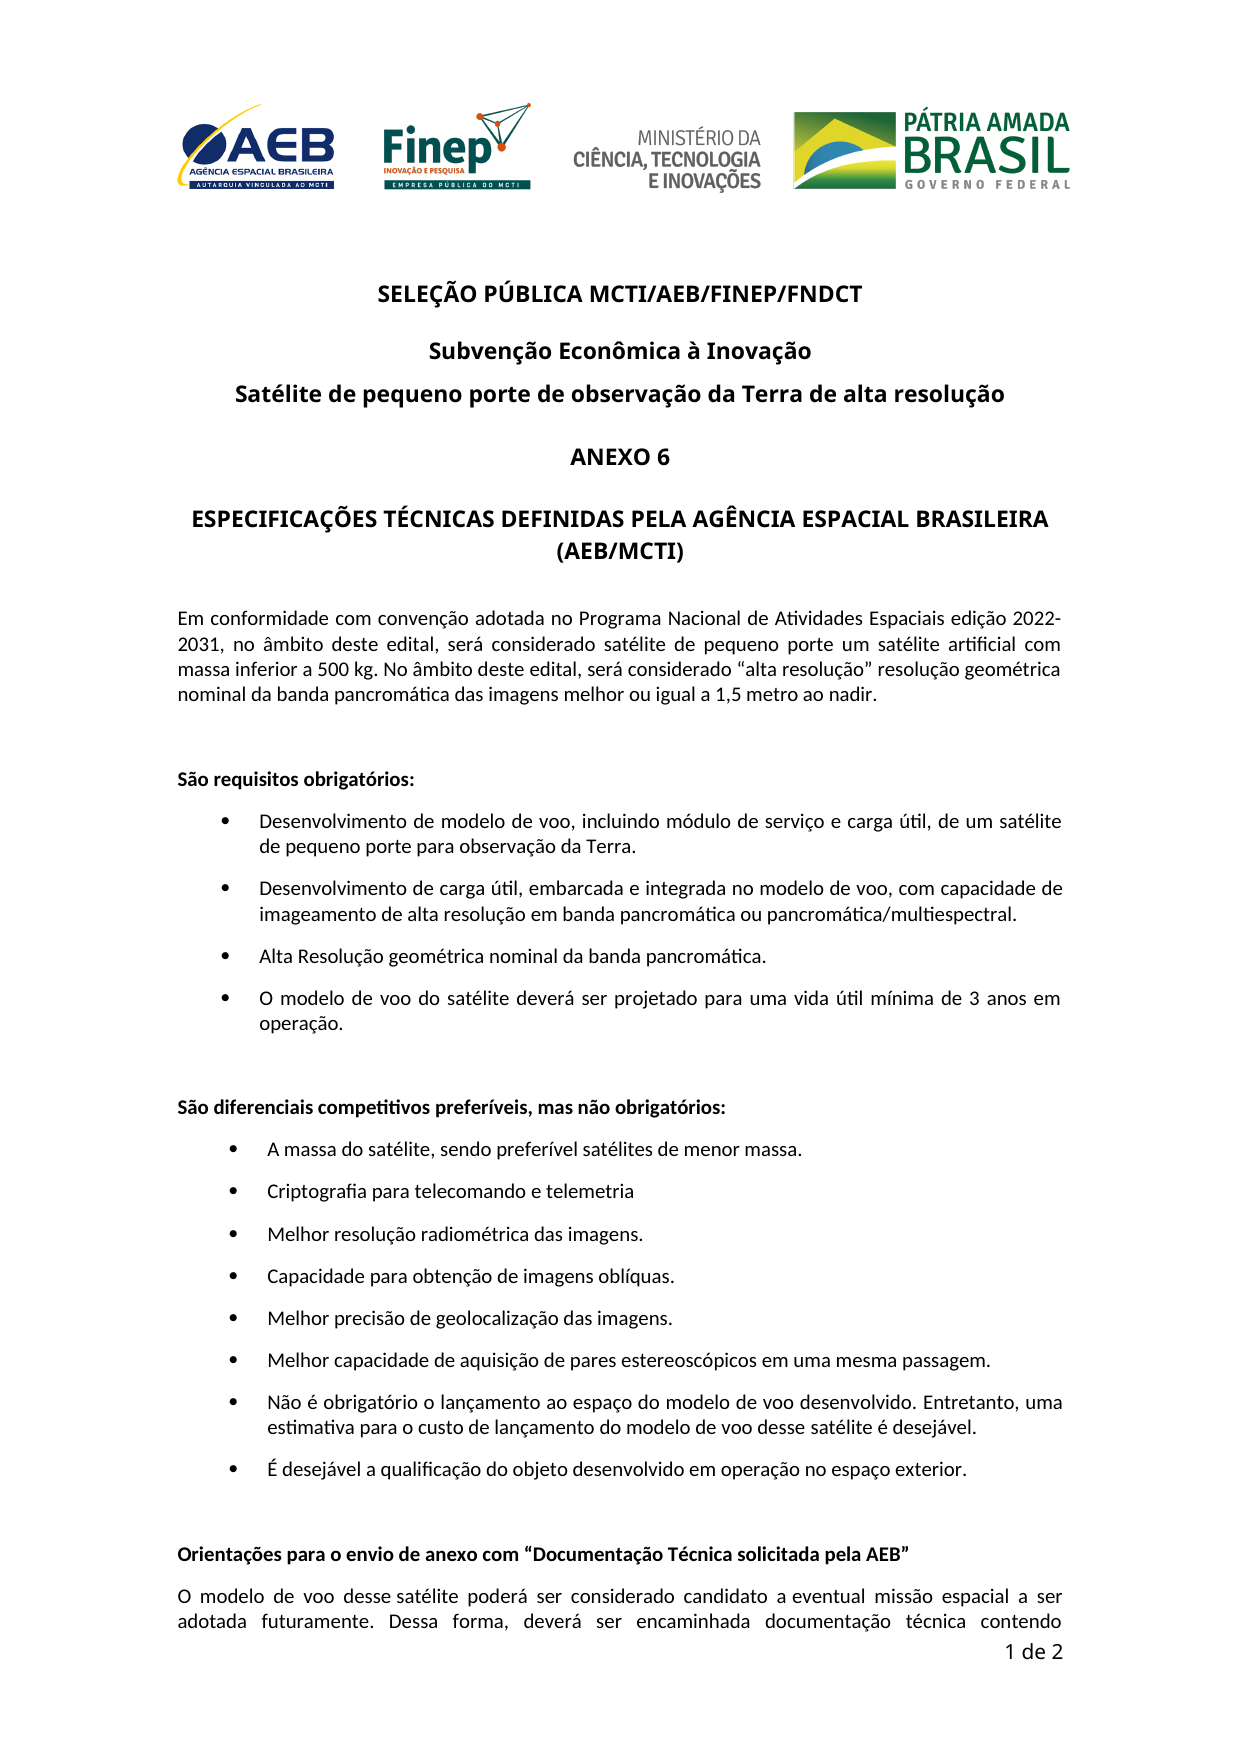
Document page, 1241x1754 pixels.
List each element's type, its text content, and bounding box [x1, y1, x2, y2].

list Capacidade para obtenção de imagens oblíquas. [229, 1263, 1063, 1288]
text Em conformidade com convenção adotada no Programa Nacional de Atividades Espaciais edição 2022-2031, no âmbito deste edital, será considerado satélite de pequeno porte um satélite artificial com massa inferior a 500 kg. No âmbito deste edital, será considerado “alta resolução” resolução geométrica nominal da banda pancromática das imagens melhor ou igual a 1,5 metro ao nadir. [177, 605, 1063, 707]
list A massa do satélite, sendo preferível satélites de menor massa. [229, 1137, 1063, 1162]
text Orientações para o envio de anexo com “Documentação Técnica solicitada pela AEB” [177, 1541, 1063, 1566]
text O modelo de voo desse satélite poderá ser considerado candidato a eventual missão espacial a ser adotada futuramente. Dessa forma, deverá ser encaminhada documentação técnica contendo [177, 1583, 1063, 1634]
text São requisitos obrigatórios: [177, 766, 1063, 791]
list Melhor resolução radiométrica das imagens. [229, 1221, 1063, 1246]
list O modelo de voo do satélite deverá ser projetado para uma vida útil mínima de 3 anos em operação. [222, 985, 1063, 1036]
text SELEÇÃO PÚBLICA MCTI/AEB/FINEP/FNDCT [177, 278, 1063, 309]
text Satélite de pequeno porte de observação da Terra de alta resolução [177, 378, 1063, 409]
text ANEXO 6 [177, 441, 1063, 472]
list Desenvolvimento de modelo de voo, incluindo módulo de serviço e carga útil, de um satélite de pequeno porte para observação da Terra. [222, 808, 1063, 859]
list Melhor capacidade de aquisição de pares estereoscópicos em uma mesma passagem. [229, 1347, 1063, 1372]
list Desenvolvimento de carga útil, embarcada e integrada no modelo de voo, com capacidade de imageamento de alta resolução em banda pancromática ou pancromática/multiespectral. [222, 875, 1063, 926]
list Não é obrigatório o lançamento ao espaço do modelo de voo desenvolvido. Entretanto, uma estimativa para o custo de lançamento do modelo de voo desse satélite é desejável. [229, 1389, 1063, 1440]
list Melhor precisão de geolocalização das imagens. [229, 1305, 1063, 1330]
text ESPECIFICAÇÕES TÉCNICAS DEFINIDAS PELA AGÊNCIA ESPACIAL BRASILEIRA (AEB/MCTI) [177, 503, 1063, 566]
list Criptografia para telecomando e telemetria [229, 1179, 1063, 1204]
text Subvenção Econômica à Inovação [177, 334, 1063, 366]
list Alta Resolução geométrica nominal da banda pancromática. [222, 943, 1063, 968]
list É desejável a qualificação do objeto desenvolvido em operação no espaço exterior. [229, 1457, 1063, 1482]
text São diferenciais competitivos preferíveis, mas não obrigatórios: [177, 1094, 1063, 1120]
